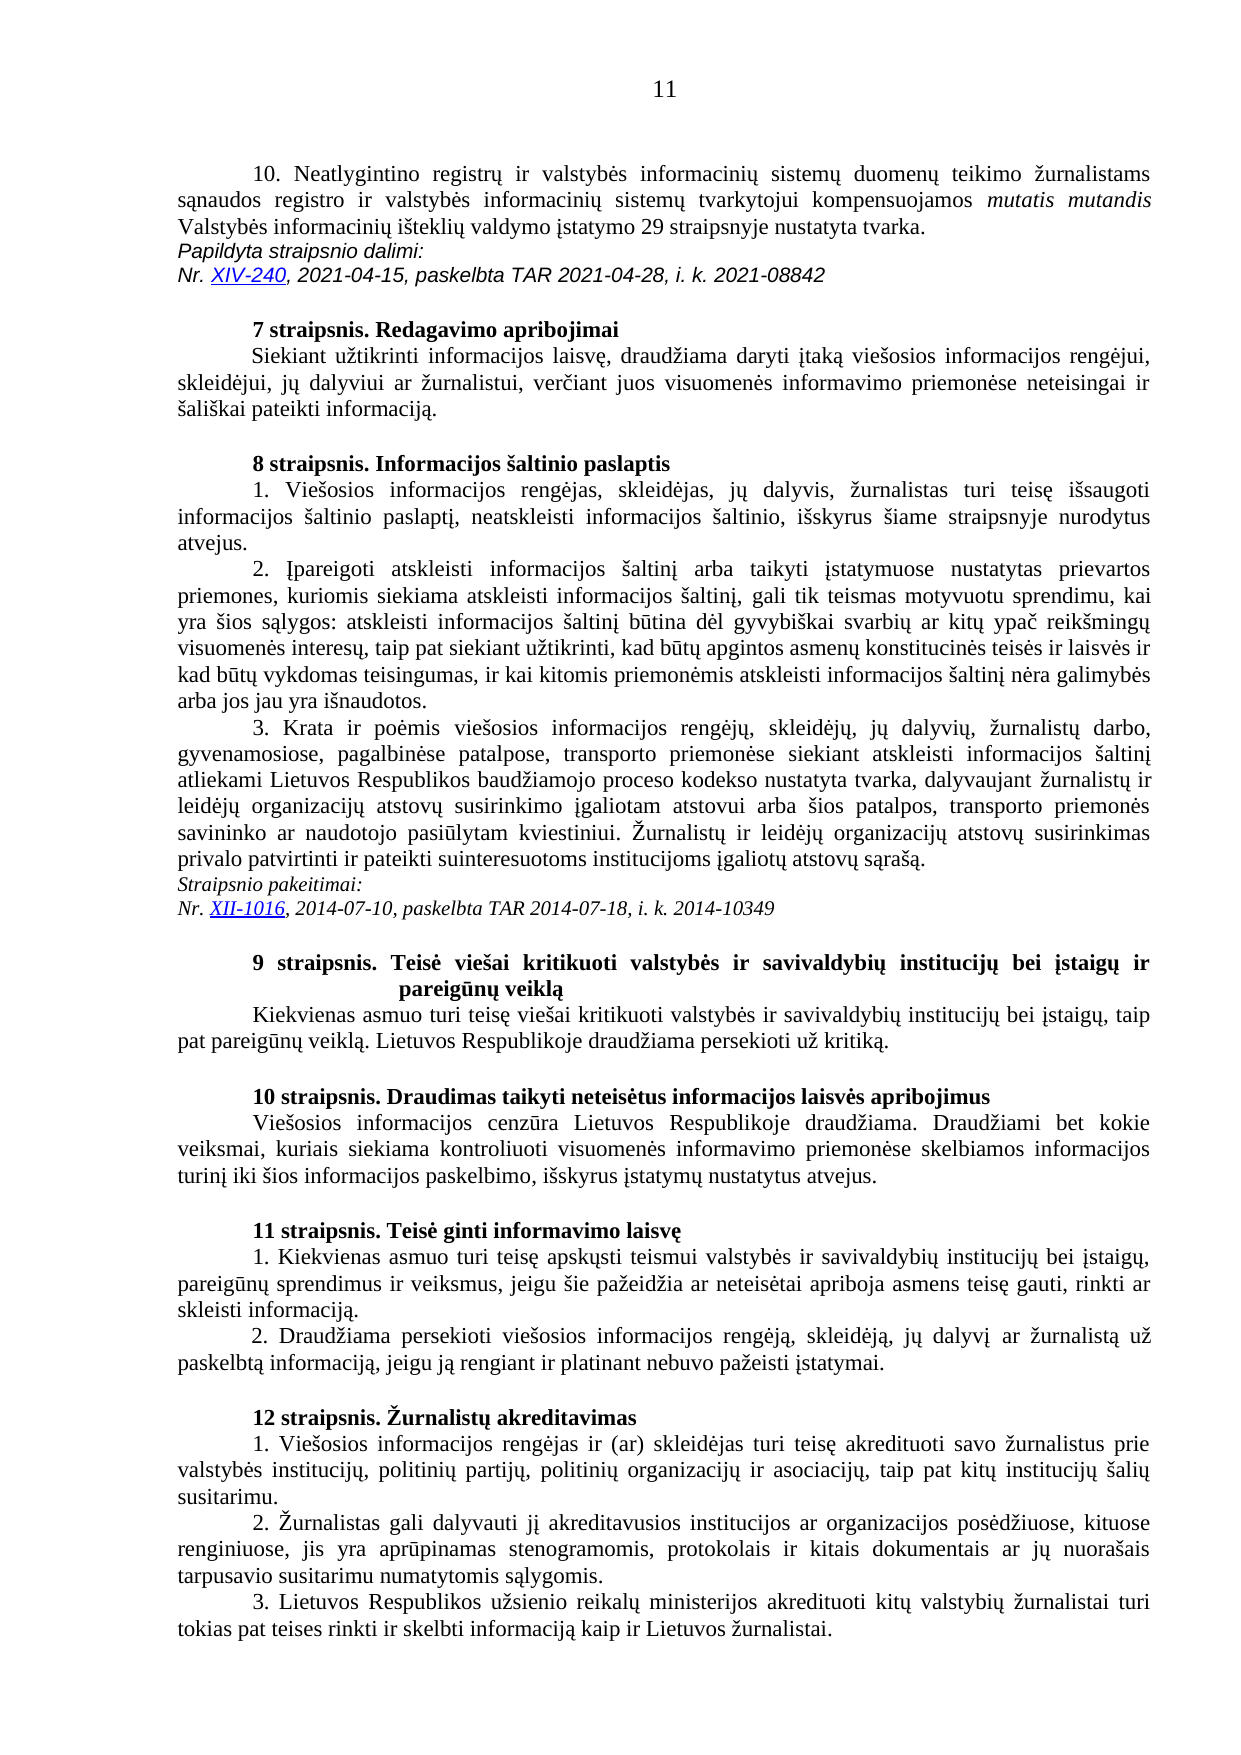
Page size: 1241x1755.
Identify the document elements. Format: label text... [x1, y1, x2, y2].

text Viešosios informacijos cenzūra Lietuvos Respublikoje draudžiama. Draudžiami bet kokie veiksmai, kuriais siekiama kontroliuoti visuomenės informavimo priemonėse skelbiamos informacijos turinį iki šios informacijos paskelbimo, išskyrus įstatymų nustatytus atvejus. [177, 1109, 1152, 1188]
text 3. Lietuvos Respublikos užsienio reikalų ministerijos akredituoti kitų valstybių žurnalistai turi tokias pat teises rinkti ir skelbti informaciją kaip ir Lietuvos žurnalistai. [177, 1588, 1152, 1641]
text 3. Krata ir poėmis viešosios informacijos rengėjų, skleidėjų, jų dalyvių, žurnalistų darbo, gyvenamosiose, pagalbinėse patalpose, transporto priemonėse siekiant atskleisti informacijos šaltinį atliekami Lietuvos Respublikos baudžiamojo proceso kodekso nustatyta tvarka, dalyvaujant žurnalistų ir leidėjų organizacijų atstovų susirinkimo įgaliotam atstovui arba šios patalpos, transporto priemonės savininko ar naudotojo pasiūlytam kviestiniui. Žurnalistų ir leidėjų organizacijų atstovų susirinkimas privalo patvirtinti ir pateikti suinteresuotoms institucijoms įgaliotų atstovų sąrašą. [177, 713, 1152, 872]
text 10. Neatlygintino registrų ir valstybės informacinių sistemų duomenų teikimo žurnalistams sąnaudos registro ir valstybės informacinių sistemų tvarkytojui kompensuojamos mutatis mutandis Valstybės informacinių išteklių valdymo įstatymo 29 straipsnyje nustatyta tvarka. [177, 160, 1152, 239]
text 11 straipsnis. Teisė ginti informavimo laisvę [177, 1217, 1152, 1243]
text 1. Kiekvienas asmuo turi teisę apskųsti teismui valstybės ir savivaldybių institucijų bei įstaigų, pareigūnų sprendimus ir veiksmus, jeigu šie pažeidžia ar neteisėtai apriboja asmens teisę gauti, rinkti ar skleisti informaciją. [177, 1243, 1152, 1322]
text 8 straipsnis. Informacijos šaltinio paslaptis [177, 450, 1152, 476]
text 7 straipsnis. Redagavimo apribojimai [177, 316, 1152, 342]
text 1. Viešosios informacijos rengėjas, skleidėjas, jų dalyvis, žurnalistas turi teisę išsaugoti informacijos šaltinio paslaptį, neatskleisti informacijos šaltinio, išskyrus šiame straipsnyje nurodytus atvejus. [177, 476, 1152, 555]
text 10 straipsnis. Draudimas taikyti neteisėtus informacijos laisvės apribojimus [177, 1083, 1152, 1109]
text Straipsnio pakeitimai: [177, 872, 1152, 896]
text Papildyta straipsnio dalimi: [177, 239, 1152, 263]
text 2. Draudžiama persekioti viešosios informacijos rengėją, skleidėją, jų dalyvį ar žurnalistą už paskelbtą informaciją, jeigu ją rengiant ir platinant nebuvo pažeisti įstatymai. [177, 1322, 1152, 1375]
text Siekiant užtikrinti informacijos laisvę, draudžiama daryti įtaką viešosios informacijos rengėjui, skleidėjui, jų dalyviui ar žurnalistui, verčiant juos visuomenės informavimo priemonėse neteisingai ir šališkai pateikti informaciją. [177, 342, 1152, 421]
text Nr. XIV-240, 2021-04-15, paskelbta TAR 2021-04-28, i. k. 2021-08842 [177, 263, 1152, 287]
text Nr. XII-1016, 2014-07-10, paskelbta TAR 2014-07-18, i. k. 2014-10349 [177, 896, 1152, 920]
text 1. Viešosios informacijos rengėjas ir (ar) skleidėjas turi teisę akredituoti savo žurnalistus prie valstybės institucijų, politinių partijų, politinių organizacijų ir asociacijų, taip pat kitų institucijų šalių susitarimu. [177, 1430, 1152, 1509]
text 2. Įpareigoti atskleisti informacijos šaltinį arba taikyti įstatymuose nustatytas prievartos priemones, kuriomis siekiama atskleisti informacijos šaltinį, gali tik teismas motyvuotu sprendimu, kai yra šios sąlygos: atskleisti informacijos šaltinį būtina dėl gyvybiškai svarbių ar kitų ypač reikšmingų visuomenės interesų, taip pat siekiant užtikrinti, kad būtų apgintos asmenų konstitucinės teisės ir laisvės ir kad būtų vykdomas teisingumas, ir kai kitomis priemonėmis atskleisti informacijos šaltinį nėra galimybės arba jos jau yra išnaudotos. [177, 555, 1152, 713]
text Kiekvienas asmuo turi teisę viešai kritikuoti valstybės ir savivaldybių institucijų bei įstaigų, taip pat pareigūnų veiklą. Lietuvos Respublikoje draudžiama persekioti už kritiką. [177, 1001, 1152, 1054]
text 2. Žurnalistas gali dalyvauti jį akreditavusios institucijos ar organizacijos posėdžiuose, kituose renginiuose, jis yra aprūpinamas stenogramomis, protokolais ir kitais dokumentais ar jų nuorašais tarpusavio susitarimu numatytomis sąlygomis. [177, 1509, 1152, 1588]
text 12 straipsnis. Žurnalistų akreditavimas [177, 1404, 1152, 1430]
text 9 straipsnis. Teisė viešai kritikuoti valstybės ir savivaldybių institucijų bei įstaigų ir pareigūnų veiklą [252, 948, 1152, 1001]
